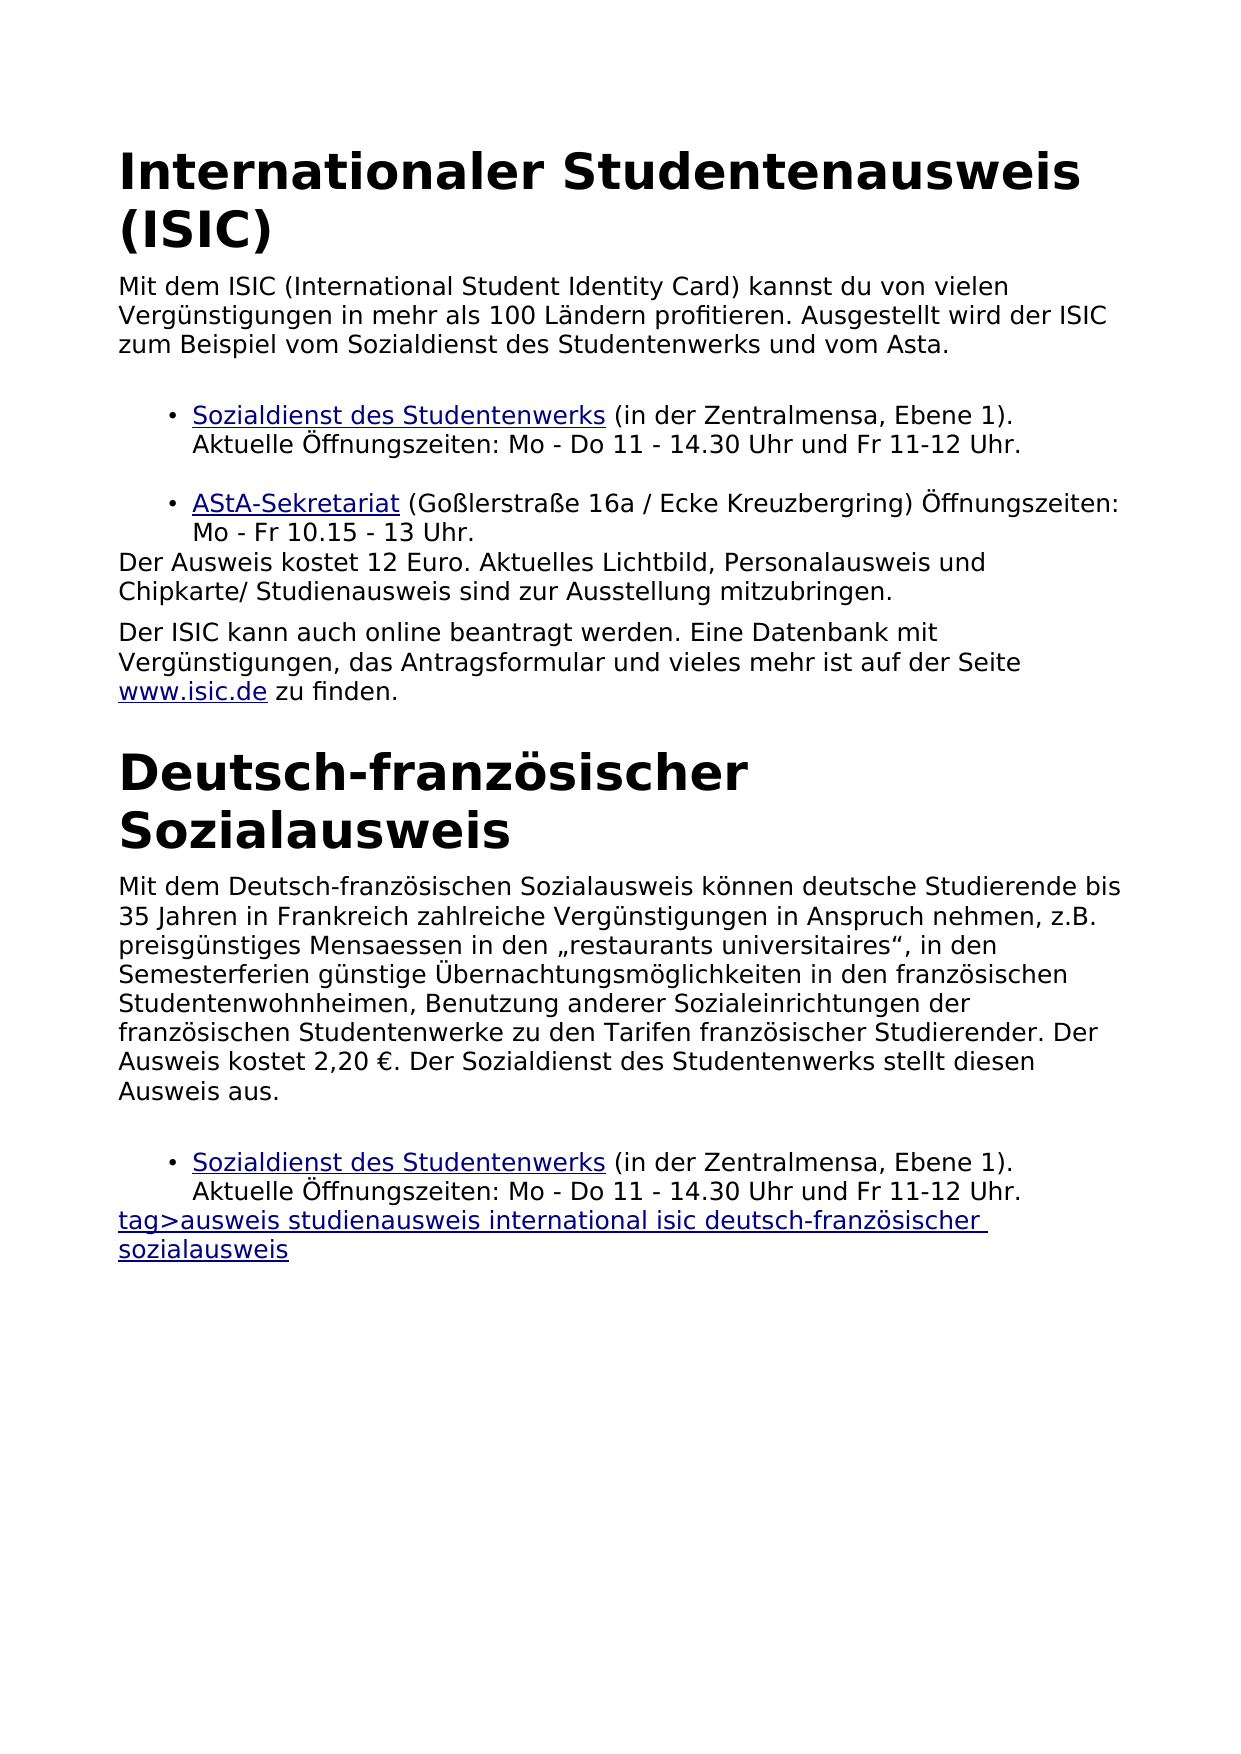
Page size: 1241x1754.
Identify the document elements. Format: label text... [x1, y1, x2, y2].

text Mit dem Deutsch-französischen Sozialausweis können deutsche Studierende bis 35 Jahren in Frankreich zahlreiche Vergünstigungen in Anspruch nehmen, z.B. preisgünstiges Mensaessen in den „restaurants universitaires“, in den Semesterferien günstige Übernachtungsmöglichkeiten in den französischen Studentenwohnheimen, Benutzung anderer Sozialeinrichtungen der französischen Studentenwerke zu den Tarifen französischer Studierender. Der Ausweis kostet 2,20 €. Der Sozialdienst des Studentenwerks stellt diesen Ausweis aus. [118, 872, 1122, 1106]
list Sozialdienst des Studentenwerks (in der Zentralmensa, Ebene 1). Aktuelle Öffnungszeiten: Mo - Do 11 - 14.30 Uhr und Fr 11-12 Uhr. [177, 402, 1122, 460]
list Sozialdienst des Studentenwerks (in der Zentralmensa, Ebene 1). Aktuelle Öffnungszeiten: Mo - Do 11 - 14.30 Uhr und Fr 11-12 Uhr. [177, 1148, 1122, 1206]
text tag>ausweis studienausweis international isic deutsch-französischer sozialausweis [118, 1206, 1122, 1264]
text Mit dem ISIC (International Student Identity Card) kannst du von vielen Vergünstigungen in mehr als 100 Ländern profitieren. Ausgestellt wird der ISIC zum Beispiel vom Sozialdienst des Studentenwerks und vom Asta. [118, 272, 1122, 359]
list AStA-Sekretariat (Goßlerstraße 16a / Ecke Kreuzbergring) Öffnungszeiten: Mo - Fr 10.15 - 13 Uhr. [177, 489, 1122, 548]
text Der Ausweis kostet 12 Euro. Aktuelles Lichtbild, Personalausweis und Chipkarte/ Studienausweis sind zur Ausstellung mitzubringen. [118, 548, 1122, 606]
text Der ISIC kann auch online beantragt werden. Eine Datenbank mit Vergünstigungen, das Antragsformular und vieles mehr ist auf der Seite www.isic.de zu finden. [118, 618, 1122, 706]
subtitle Deutsch-französischer Sozialausweis [118, 743, 1122, 860]
subtitle Internationaler Studentenausweis (ISIC) [118, 143, 1122, 259]
